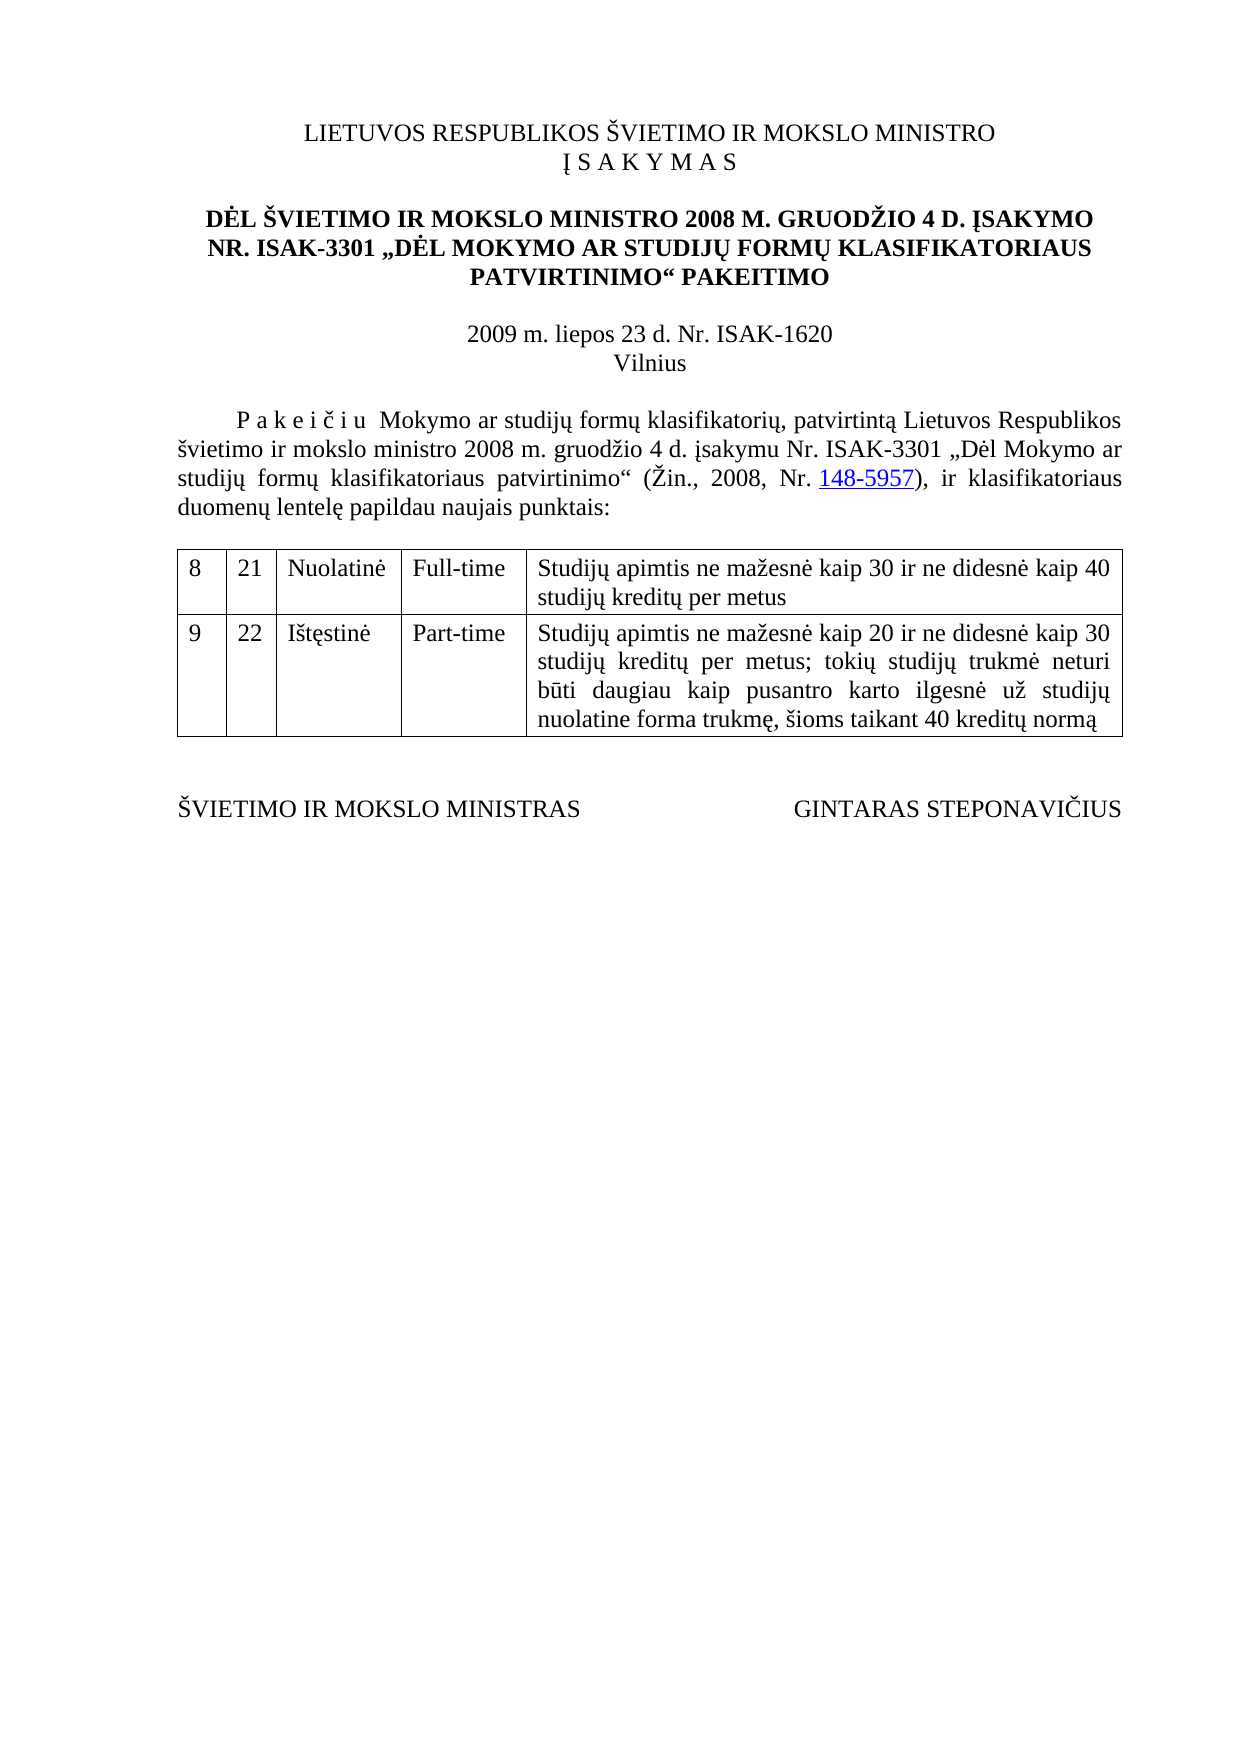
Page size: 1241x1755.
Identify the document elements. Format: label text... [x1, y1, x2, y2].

table_header 21 [227, 550, 276, 614]
table_header 8 [178, 550, 226, 614]
table_cell Part-time [402, 615, 526, 736]
table_header Full-time [402, 550, 526, 614]
table_cell Ištęstinė [277, 615, 401, 736]
text Pakeičiu Mokymo ar studijų formų klasifikatorių, patvirtintą Lietuvos Respublikos švietimo ir mokslo ministro 2008 m. gruodžio 4 d. įsakymu Nr. ISAK-3301 „Dėl Mokymo ar studijų formų klasifikatoriaus patvirtinimo“ (Žin., 2008, Nr. 148-5957), ir klasifikatoriaus duomenų lentelę papildau naujais punktais: [177, 406, 1122, 521]
table_cell Studijų apimtis ne mažesnė kaip 20 ir ne didesnė kaip 30 studijų kreditų per metus; tokių studijų trukmė neturi būti daugiau kaip pusantro karto ilgesnė už studijų nuolatine forma trukmę, šioms taikant 40 kreditų normą [527, 615, 1122, 736]
table_header Studijų apimtis ne mažesnė kaip 30 ir ne didesnė kaip 40 studijų kreditų per metus [527, 550, 1122, 614]
text 2009 m. liepos 23 d. Nr. ISAK-1620 [177, 319, 1122, 348]
text DĖL ŠVIETIMO IR MOKSLO MINISTRO 2008 M. GRUODŽIO 4 D. ĮSAKYMO Nr. ISAK-3301 „DĖL MOKYMO AR STUDIJŲ FORMŲ KLASIFIKATORIAUS PATVIRTINIMO“ PAKEITIMO [177, 204, 1122, 291]
text LIETUVOS RESPUBLIKOS ŠVIETIMO IR MOKSLO MINISTRO [177, 118, 1122, 147]
table_cell 9 [178, 615, 226, 736]
text ĮSAKYMAS [177, 147, 1122, 176]
text Švietimo ir mokslo ministras Gintaras Steponavičius [177, 794, 1122, 823]
table_header Nuolatinė [277, 550, 401, 614]
table_cell 22 [227, 615, 276, 736]
text Vilnius [177, 348, 1122, 377]
